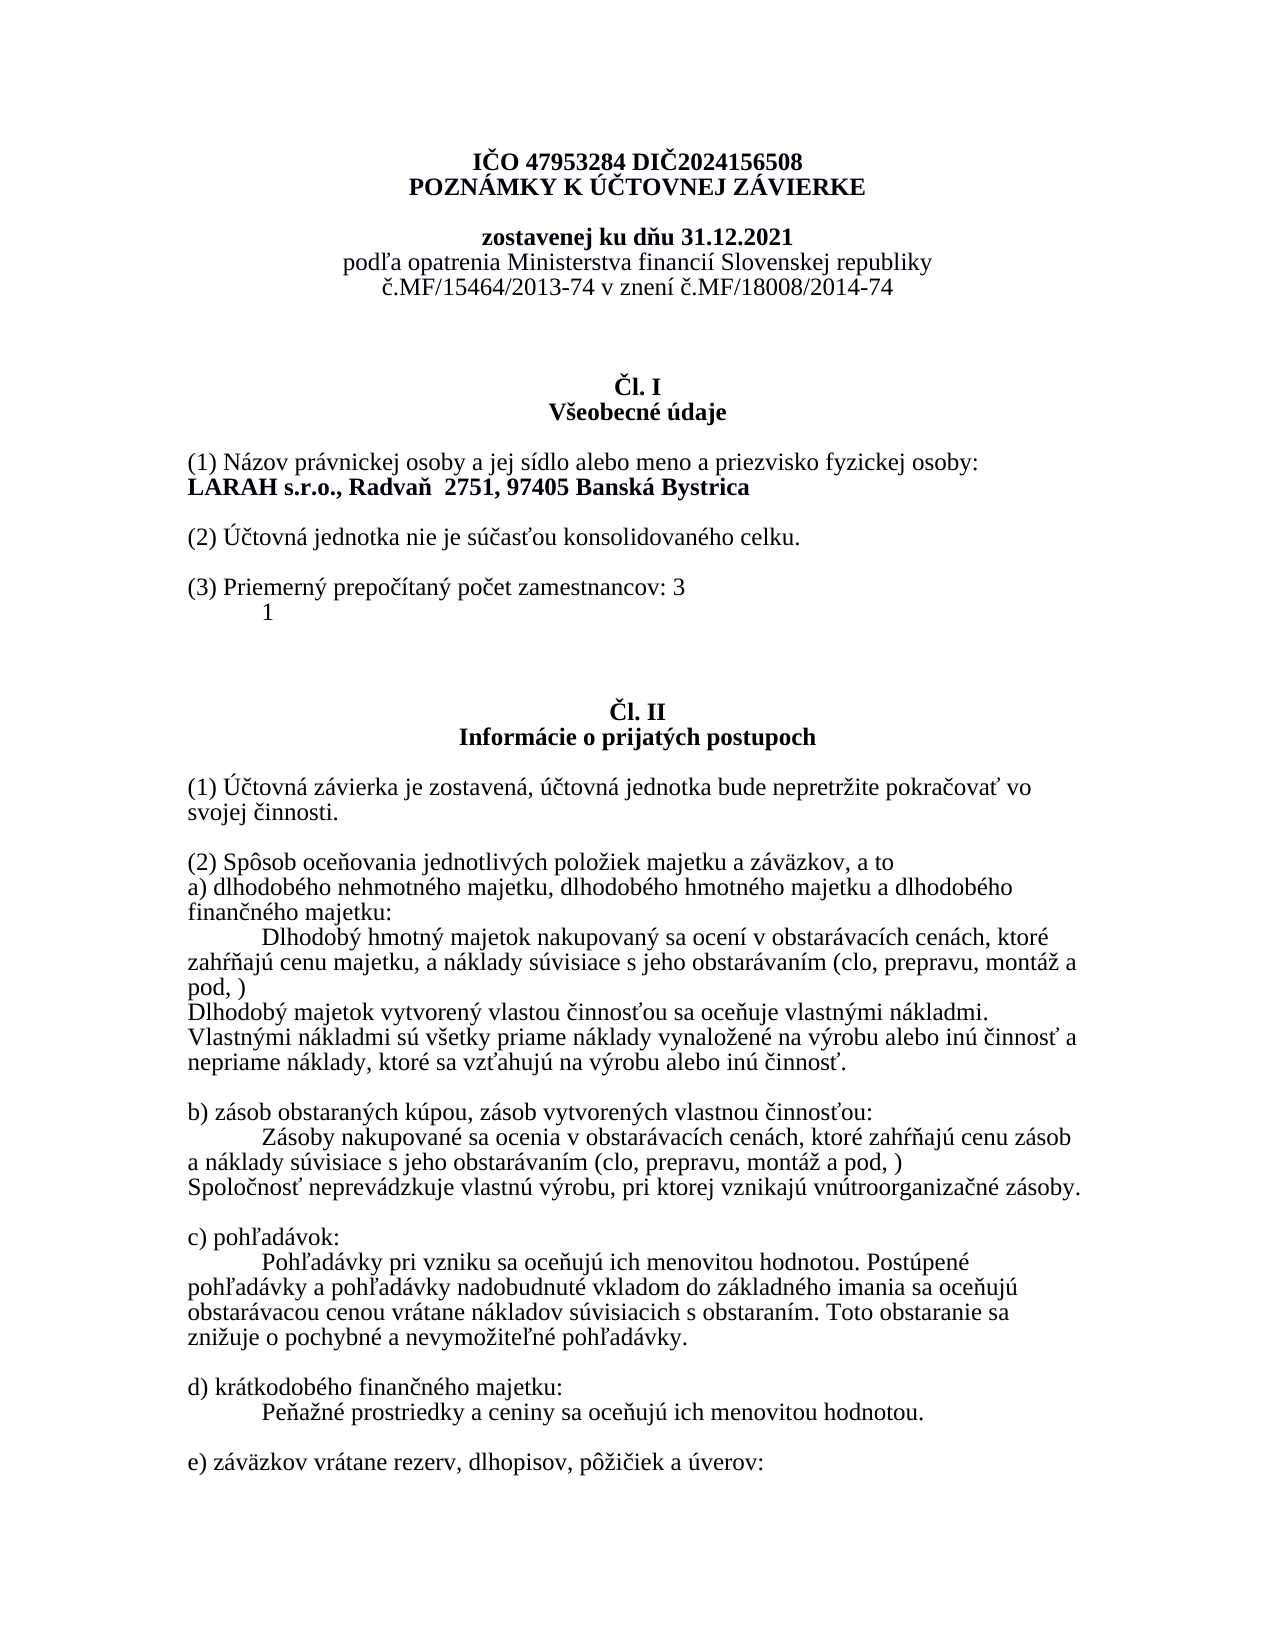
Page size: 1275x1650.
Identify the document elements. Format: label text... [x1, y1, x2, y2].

text 1 [187, 600, 1087, 625]
text a) dlhodobého nehmotného majetku, dlhodobého hmotného majetku a dlhodobého finančného majetku: [187, 875, 1087, 925]
text Peňažné prostriedky a ceniny sa oceňujú ich menovitou hodnotou. [187, 1400, 1087, 1425]
text zostavenej ku dňu 31.12.2021 [187, 225, 1087, 250]
text Všeobecné údaje [187, 400, 1087, 425]
text (3) Priemerný prepočítaný počet zamestnancov: 3 [187, 575, 1087, 600]
text Čl. II [187, 700, 1087, 725]
text Čl. I [187, 375, 1087, 400]
text Zásoby nakupované sa ocenia v obstarávacích cenách, ktoré zahŕňajú cenu zásob a náklady súvisiace s jeho obstarávaním (clo, prepravu, montáž a pod, ) [187, 1125, 1087, 1175]
text Informácie o prijatých postupoch [187, 725, 1087, 750]
text (2) Účtovná jednotka nie je súčasťou konsolidovaného celku. [187, 525, 1087, 550]
text (1) Názov právnickej osoby a jej sídlo alebo meno a priezvisko fyzickej osoby: [187, 450, 1087, 475]
text Dlhodobý majetok vytvorený vlastou činnosťou sa oceňuje vlastnými nákladmi. Vlastnými nákladmi sú všetky priame náklady vynaložené na výrobu alebo inú činnosť a nepriame náklady, ktoré sa vzťahujú na výrobu alebo inú činnosť. [187, 1000, 1087, 1075]
text (2) Spôsob oceňovania jednotlivých položiek majetku a záväzkov, a to [187, 850, 1087, 875]
text e) záväzkov vrátane rezerv, dlhopisov, pôžičiek a úverov: [187, 1450, 1087, 1475]
text podľa opatrenia Ministerstva financií Slovenskej republiky [187, 250, 1087, 275]
text Dlhodobý hmotný majetok nakupovaný sa ocení v obstarávacích cenách, ktoré zahŕňajú cenu majetku, a náklady súvisiace s jeho obstarávaním (clo, prepravu, montáž a pod, ) [187, 925, 1087, 1000]
text Pohľadávky pri vzniku sa oceňujú ich menovitou hodnotou. Postúpené pohľadávky a pohľadávky nadobudnuté vkladom do základného imania sa oceňujú obstarávacou cenou vrátane nákladov súvisiacich s obstaraním. Toto obstaranie sa znižuje o pochybné a nevymožiteľné pohľadávky. [187, 1250, 1087, 1350]
text LARAH s.r.o., Radvaň 2751, 97405 Banská Bystrica [187, 475, 1087, 500]
text d) krátkodobého finančného majetku: [187, 1375, 1087, 1400]
text č.MF/15464/2013-74 v znení č.MF/18008/2014-74 [187, 275, 1087, 300]
text POZNÁMKY K ÚČTOVNEJ ZÁVIERKE [187, 175, 1087, 200]
text (1) Účtovná závierka je zostavená, účtovná jednotka bude nepretržite pokračovať vo svojej činnosti. [187, 775, 1087, 825]
text c) pohľadávok: [187, 1225, 1087, 1250]
text IČO 47953284 DIČ2024156508 [187, 150, 1087, 175]
text b) zásob obstaraných kúpou, zásob vytvorených vlastnou činnosťou: [187, 1100, 1087, 1125]
text Spoločnosť neprevádzkuje vlastnú výrobu, pri ktorej vznikajú vnútroorganizačné zásoby. [187, 1175, 1087, 1200]
